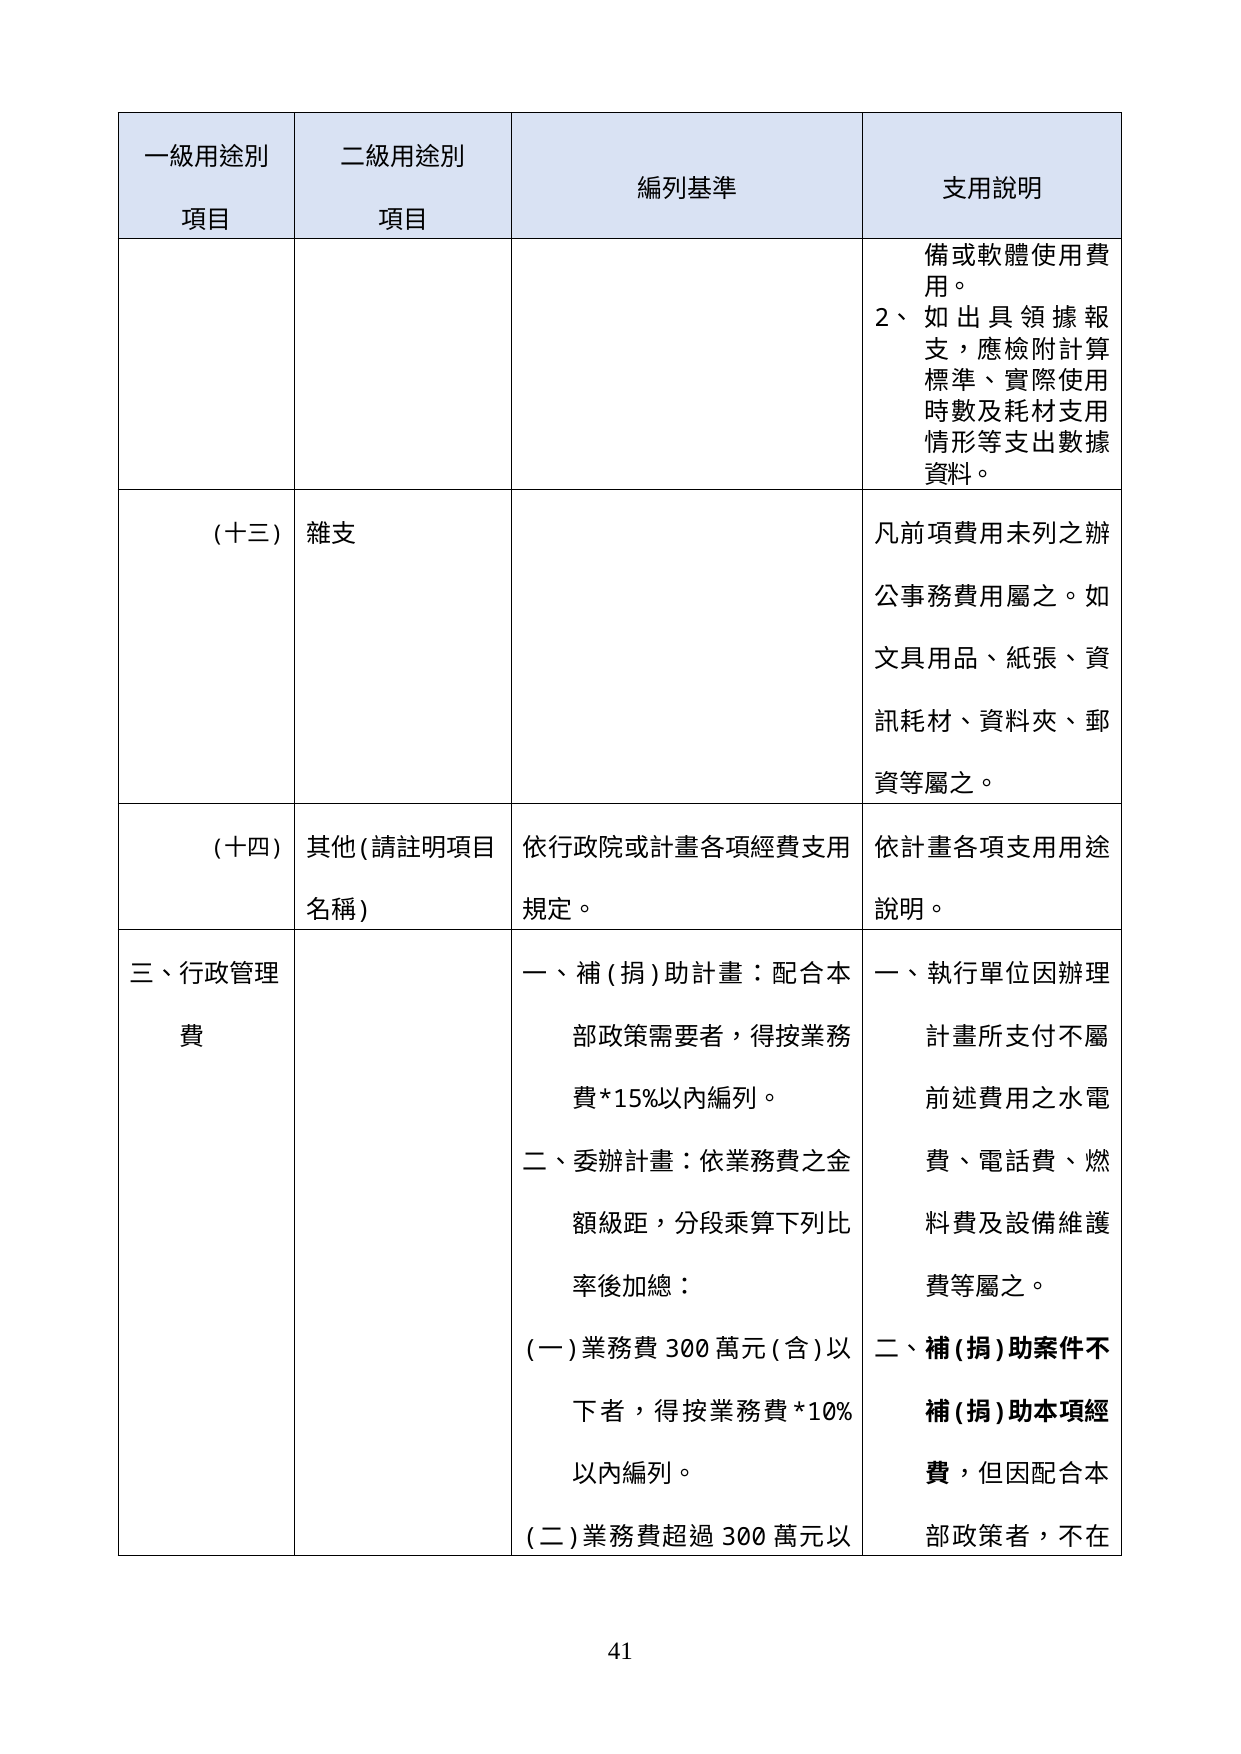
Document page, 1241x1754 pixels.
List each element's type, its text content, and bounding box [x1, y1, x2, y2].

table_cell 一、補(捐)助計畫：配合本部政策需要者，得按業務費*15%以內編列。 二、委辦計畫：依業務費之金額級距，分段乘算下列比率後加總： (一)業務費300萬元(含)以下者，得按業務費*10%以內編列。 (二)業務費超過300萬元以 [512, 930, 862, 1555]
table_cell (十三) [119, 490, 294, 803]
table_cell [512, 239, 862, 489]
table_cell [512, 490, 862, 803]
table_cell 各執行單位因執行計畫，所分攤之電腦、儀器設備或軟體使用費用。 如出具領據報支，應檢附計算標準、實際使用時數及耗材支用情形等支出數據資料。 [863, 239, 1121, 489]
table_cell 一、執行單位因辦理計畫所支付不屬前述費用之水電費、電話費、燃料費及設備維護費等屬之。 二、補(捐)助案件不補(捐)助本項經費，但因配合本部政策者，不在 [863, 930, 1121, 1555]
table_cell [295, 239, 511, 489]
table_cell [119, 239, 294, 489]
table_cell 其他(請註明項目名稱) [295, 804, 511, 929]
table_cell 三、行政管理費 [119, 930, 294, 1555]
table_cell 雜支 [295, 490, 511, 803]
table_header 一級用途別 項目 [119, 113, 294, 238]
table_cell 依計畫各項支用用途說明。 [863, 804, 1121, 929]
table_header 支用說明 [863, 113, 1121, 238]
table_cell 凡前項費用未列之辦公事務費用屬之。如文具用品、紙張、資訊耗材、資料夾、郵資等屬之。 [863, 490, 1121, 803]
table_cell [295, 930, 511, 1555]
table_header 二級用途別 項目 [295, 113, 511, 238]
table_cell 依行政院或計畫各項經費支用規定。 [512, 804, 862, 929]
table_header 編列基準 [512, 113, 862, 238]
table_cell (十四) [119, 804, 294, 929]
